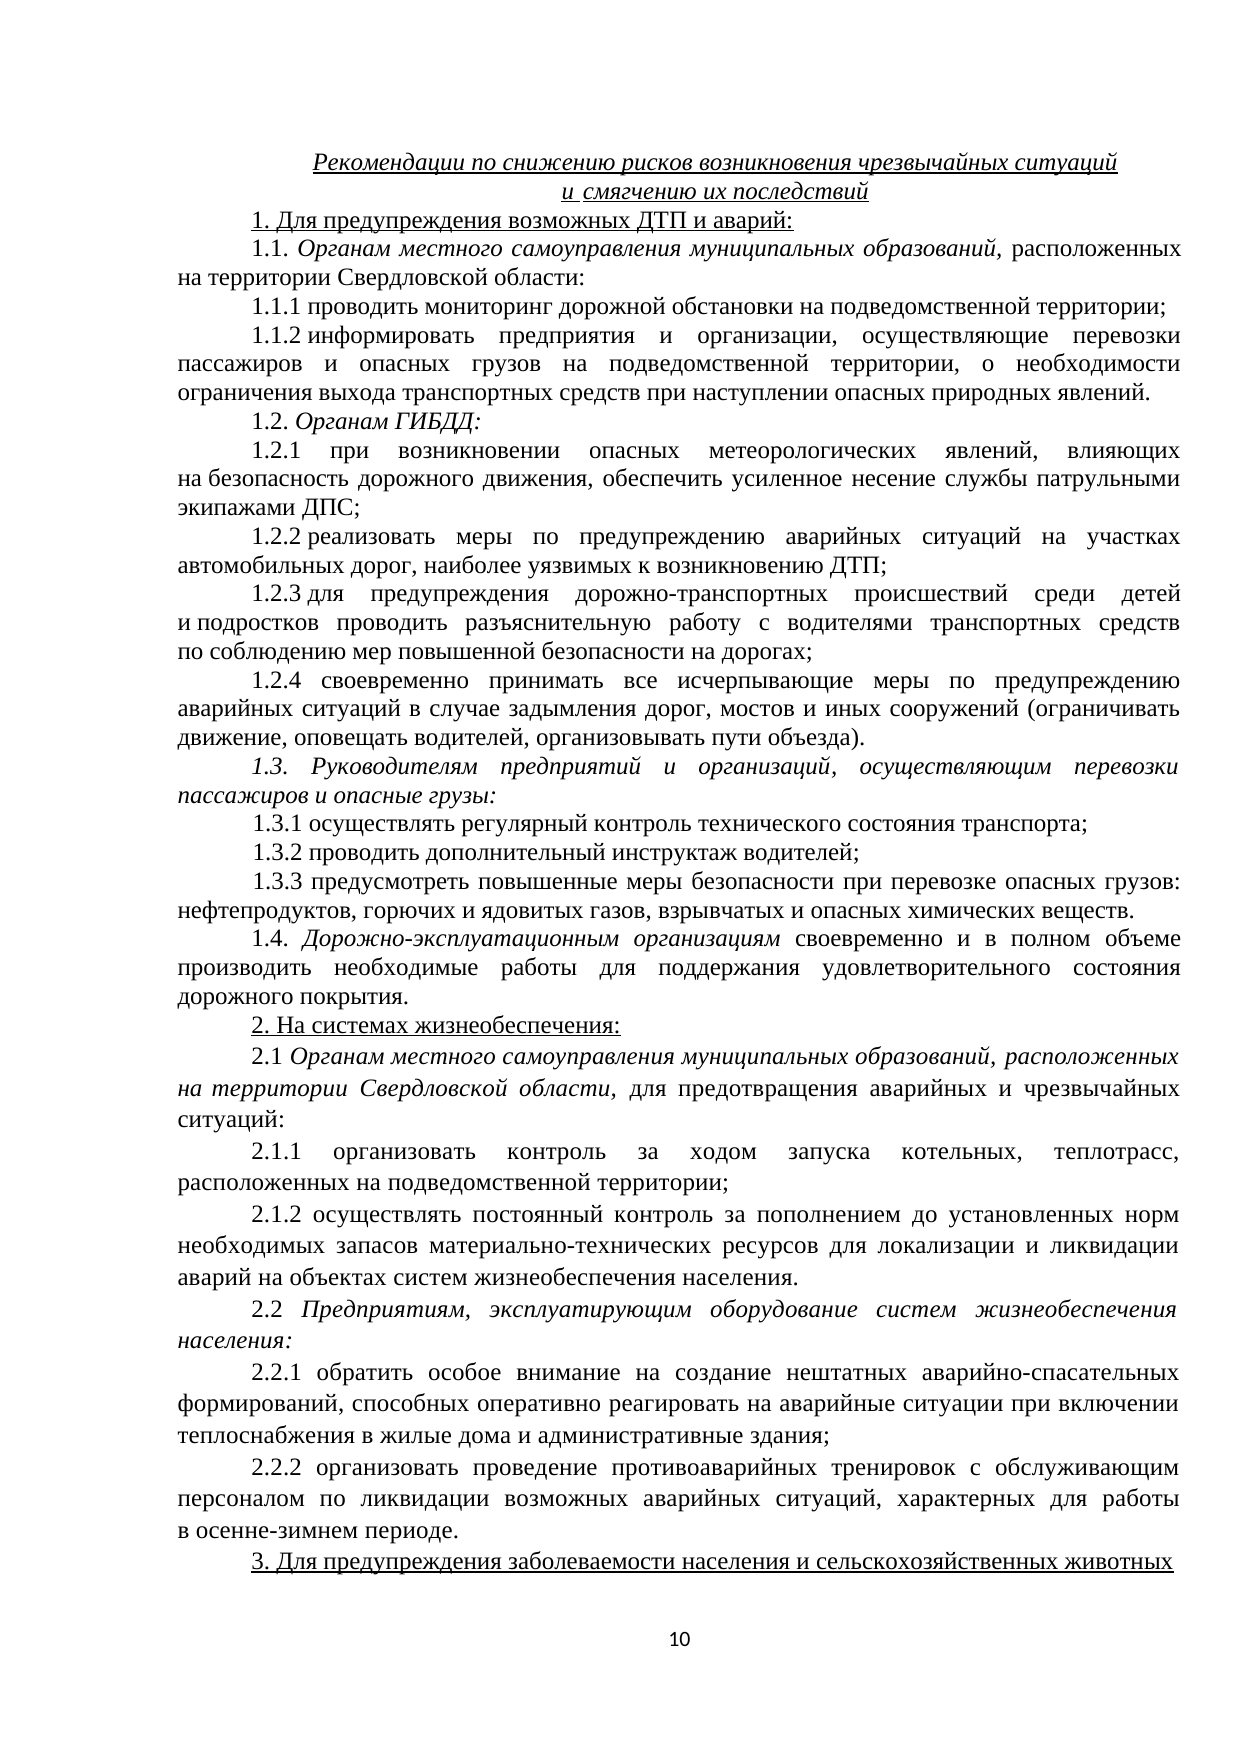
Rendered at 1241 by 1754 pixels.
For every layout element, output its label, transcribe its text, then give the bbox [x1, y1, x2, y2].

text 1.2.3 для предупреждения дорожно-транспортных происшествий среди детей и подростков проводить разъяснительную работу с водителями транспортных средств по соблюдению мер повышенной безопасности на дорогах; [177, 578, 1181, 665]
text 2.1 Органам местного самоуправления муниципальных образований, расположенных на территории Свердловской области, для предотвращения аварийных и чрезвычайных ситуаций: [177, 1041, 1181, 1133]
text 1.2.4 своевременно принимать все исчерпывающие меры по предупреждению аварийных ситуаций в случае задымления дорог, мостов и иных сооружений (ограничивать движение, оповещать водителей, организовывать пути объезда). [177, 665, 1181, 751]
text 1. Для предупреждения возможных ДТП и аварий: [177, 205, 1181, 233]
text 1.1.1 проводить мониторинг дорожной обстановки на подведомственной территории; [177, 291, 1181, 320]
text 1.3. Руководителям предприятий и организаций, осуществляющим перевозки пассажиров и опасные грузы: [177, 751, 1181, 808]
text 3. Для предупреждения заболеваемости населения и сельскохозяйственных животных [177, 1546, 1181, 1575]
text 1.3.2 проводить дополнительный инструктаж водителей; [252, 837, 1201, 866]
text 1.3.1 осуществлять регулярный контроль технического состояния транспорта; [177, 808, 1201, 837]
text 2.1.2 осуществлять постоянный контроль за пополнением до установленных норм необходимых запасов материально-технических ресурсов для локализации и ликвидации аварий на объектах систем жизнеобеспечения населения. [177, 1199, 1181, 1291]
text 1.3.3 предусмотреть повышенные меры безопасности при перевозке опасных грузов: нефтепродуктов, горючих и ядовитых газов, взрывчатых и опасных химических веществ. [177, 866, 1181, 923]
text 1.4. Дорожно-эксплуатационным организациям своевременно и в полном объеме производить необходимые работы для поддержания удовлетворительного состояния дорожного покрытия. [177, 923, 1181, 1010]
text 2.2.2 организовать проведение противоаварийных тренировок с обслуживающим персоналом по ликвидации возможных аварийных ситуаций, характерных для работы в осенне-зимнем периоде. [177, 1452, 1181, 1543]
text и смягчению их последствий [177, 176, 1181, 205]
text 1.1. Органам местного самоуправления муниципальных образований, расположенных на территории Свердловской области: [177, 233, 1181, 291]
text 1.1.2 информировать предприятия и организации, осуществляющие перевозки пассажиров и опасных грузов на подведомственной территории, о необходимости ограничения выхода транспортных средств при наступлении опасных природных явлений. [177, 320, 1181, 406]
text 1.2.1 при возникновении опасных метеорологических явлений, влияющих на безопасность дорожного движения, обеспечить усиленное несение службы патрульными экипажами ДПС; [177, 435, 1181, 521]
text 1.2. Органам ГИБДД: [177, 406, 1181, 435]
text 2.2.1 обратить особое внимание на создание нештатных аварийно-спасательных формирований, способных оперативно реагировать на аварийные ситуации при включении теплоснабжения в жилые дома и административные здания; [177, 1357, 1181, 1449]
text Рекомендации по снижению рисков возникновения чрезвычайных ситуаций [177, 147, 1181, 176]
text 2.2 Предприятиям, эксплуатирующим оборудование систем жизнеобеспечения населения: [177, 1294, 1181, 1354]
text 2. На системах жизнеобеспечения: [177, 1010, 1181, 1038]
text 2.1.1 организовать контроль за ходом запуска котельных, теплотрасс, расположенных на подведомственной территории; [177, 1136, 1181, 1196]
text 1.2.2 реализовать меры по предупреждению аварийных ситуаций на участках автомобильных дорог, наиболее уязвимых к возникновению ДТП; [177, 521, 1181, 578]
